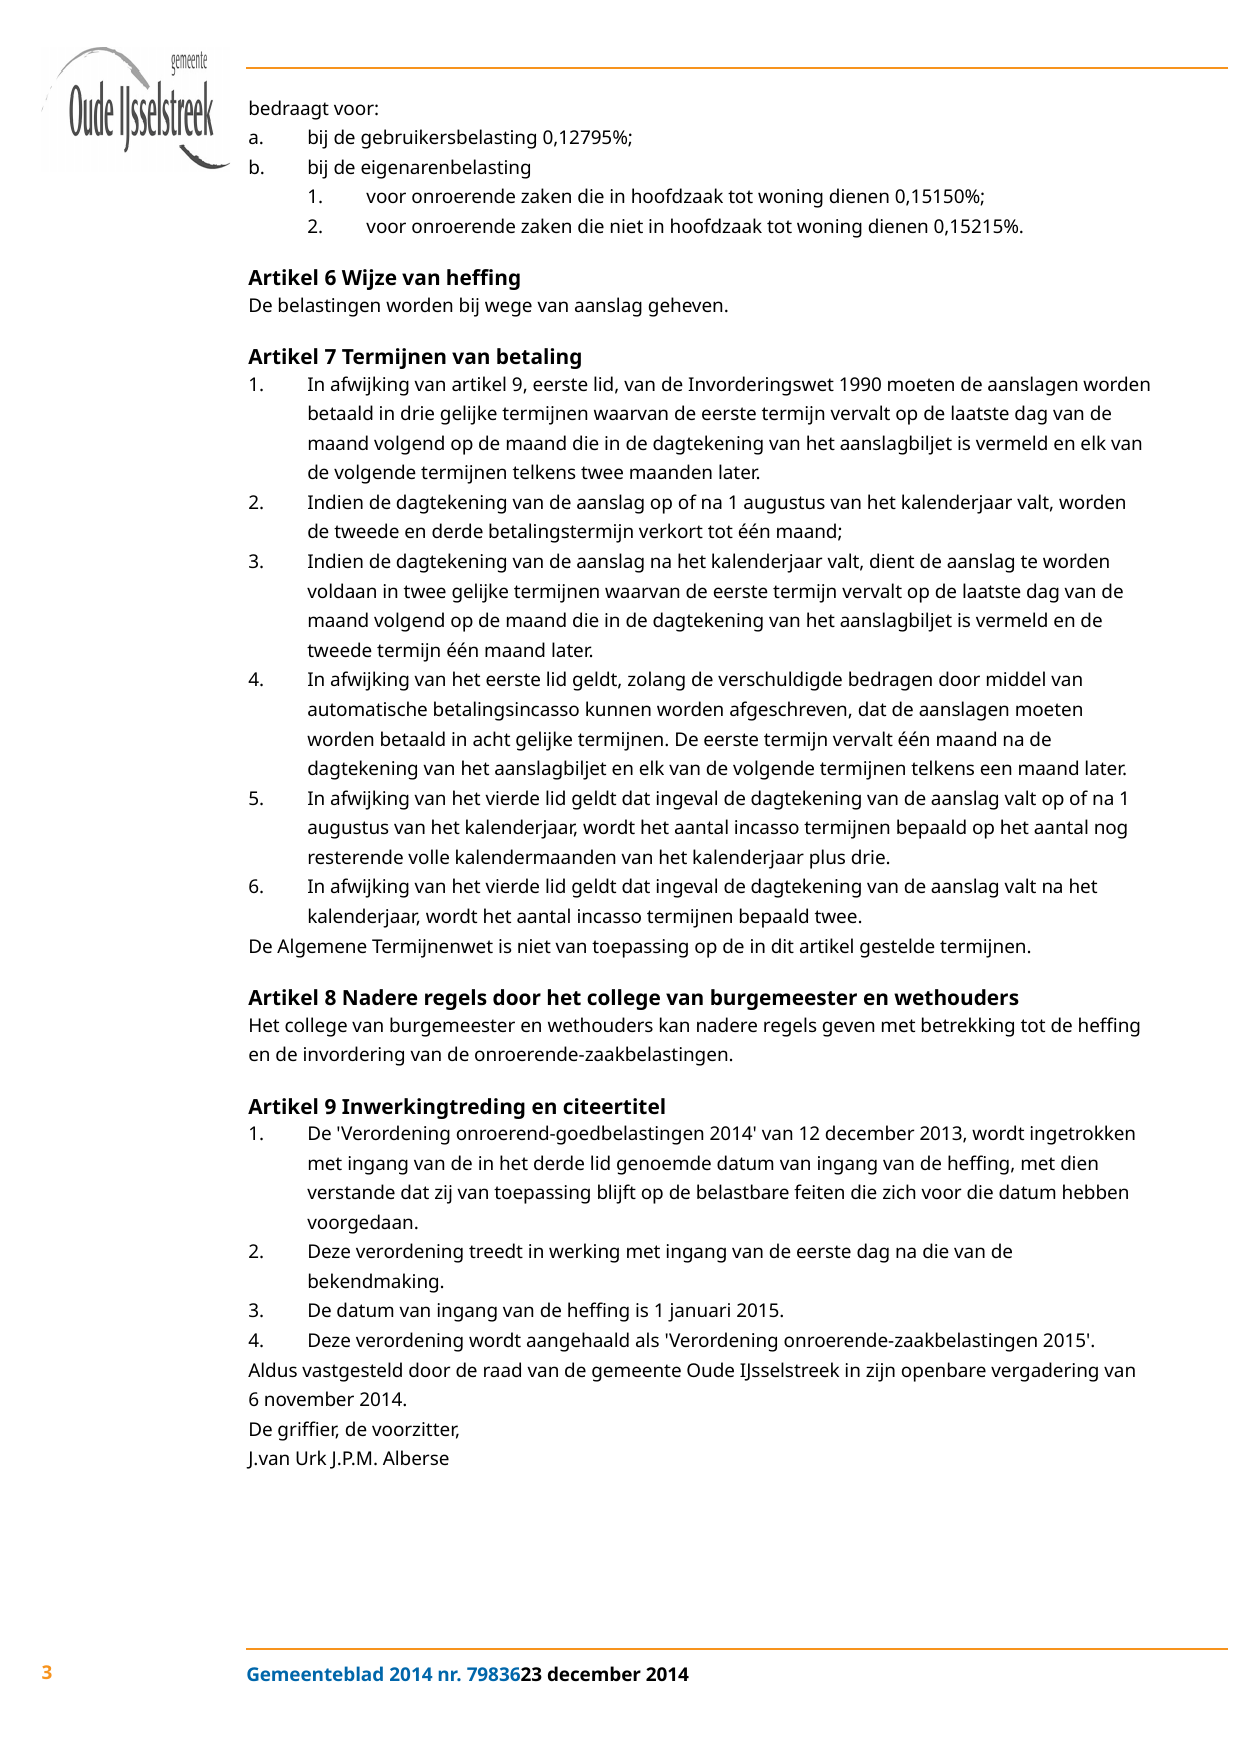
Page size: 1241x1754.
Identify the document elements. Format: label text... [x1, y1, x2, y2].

text Artikel 8 Nadere regels door het college van burgemeester en wethouders [248, 983, 1152, 1012]
list Deze verordening wordt aangehaald als 'Verordening onroerende-zaakbelastingen 2015'. [248, 1327, 1152, 1353]
text De belastingen worden bij wege van aanslag geheven. [248, 292, 1152, 318]
text De Algemene Termijnenwet is niet van toepassing op de in dit artikel gestelde termijnen. [248, 933, 1152, 959]
text Artikel 7 Termijnen van betaling [248, 342, 1152, 371]
list De 'Verordening onroerend-goedbelastingen 2014' van 12 december 2013, wordt ingetrokken met ingang van de in het derde lid genoemde datum van ingang van de heffing, met dien verstande dat zij van toepassing blijft op de belastbare feiten die zich voor die datum hebben voorgedaan. [248, 1120, 1152, 1235]
text J.van Urk J.P.M. Alberse [248, 1446, 1152, 1471]
list In afwijking van artikel 9, eerste lid, van de Invorderingswet 1990 moeten de aanslagen worden betaald in drie gelijke termijnen waarvan de eerste termijn vervalt op de laatste dag van de maand volgend op de maand die in de dagtekening van het aanslagbiljet is vermeld en elk van de volgende termijnen telkens twee maanden later. [248, 371, 1152, 485]
text Het college van burgemeester en wethouders kan nadere regels geven met betrekking tot de heffing en de invordering van de onroerende-zaakbelastingen. [248, 1012, 1152, 1067]
list voor onroerende zaken die in hoofdzaak tot woning dienen 0,15150%; [307, 183, 1152, 209]
text Artikel 9 Inwerkingtreding en citeertitel [248, 1092, 1152, 1120]
text De griffier, de voorzitter, [248, 1416, 1152, 1442]
list In afwijking van het vierde lid geldt dat ingeval de dagtekening van de aanslag valt op of na 1 augustus van het kalenderjaar, wordt het aantal incasso termijnen bepaald op het aantal nog resterende volle kalendermaanden van het kalenderjaar plus drie. [248, 785, 1152, 870]
text bedraagt voor: [248, 95, 1152, 121]
picture [41, 47, 231, 172]
list Indien de dagtekening van de aanslag op of na 1 augustus van het kalenderjaar valt, worden de tweede en derde betalingstermijn verkort tot één maand; [248, 489, 1152, 544]
list De datum van ingang van de heffing is 1 januari 2015. [248, 1298, 1152, 1323]
list Indien de dagtekening van de aanslag na het kalenderjaar valt, dient de aanslag te worden voldaan in twee gelijke termijnen waarvan de eerste termijn vervalt op de laatste dag van de maand volgend op de maand die in de dagtekening van het aanslagbiljet is vermeld en de tweede termijn één maand later. [248, 548, 1152, 663]
list bij de eigenarenbelasting [248, 154, 1152, 180]
text Artikel 6 Wijze van heffing [248, 263, 1152, 292]
list Deze verordening treedt in werking met ingang van de eerste dag na die van de bekendmaking. [248, 1238, 1152, 1294]
list bij de gebruikersbelasting 0,12795%; [248, 124, 1152, 150]
list In afwijking van het eerste lid geldt, zolang de verschuldigde bedragen door middel van automatische betalingsincasso kunnen worden afgeschreven, dat de aanslagen moeten worden betaald in acht gelijke termijnen. De eerste termijn vervalt één maand na de dagtekening van het aanslagbiljet en elk van de volgende termijnen telkens een maand later. [248, 667, 1152, 781]
list voor onroerende zaken die niet in hoofdzaak tot woning dienen 0,15215%. [307, 213, 1152, 239]
list In afwijking van het vierde lid geldt dat ingeval de dagtekening van de aanslag valt na het kalenderjaar, wordt het aantal incasso termijnen bepaald twee. [248, 874, 1152, 929]
text Aldus vastgesteld door de raad van de gemeente Oude IJsselstreek in zijn openbare vergadering van 6 november 2014. [248, 1357, 1152, 1412]
